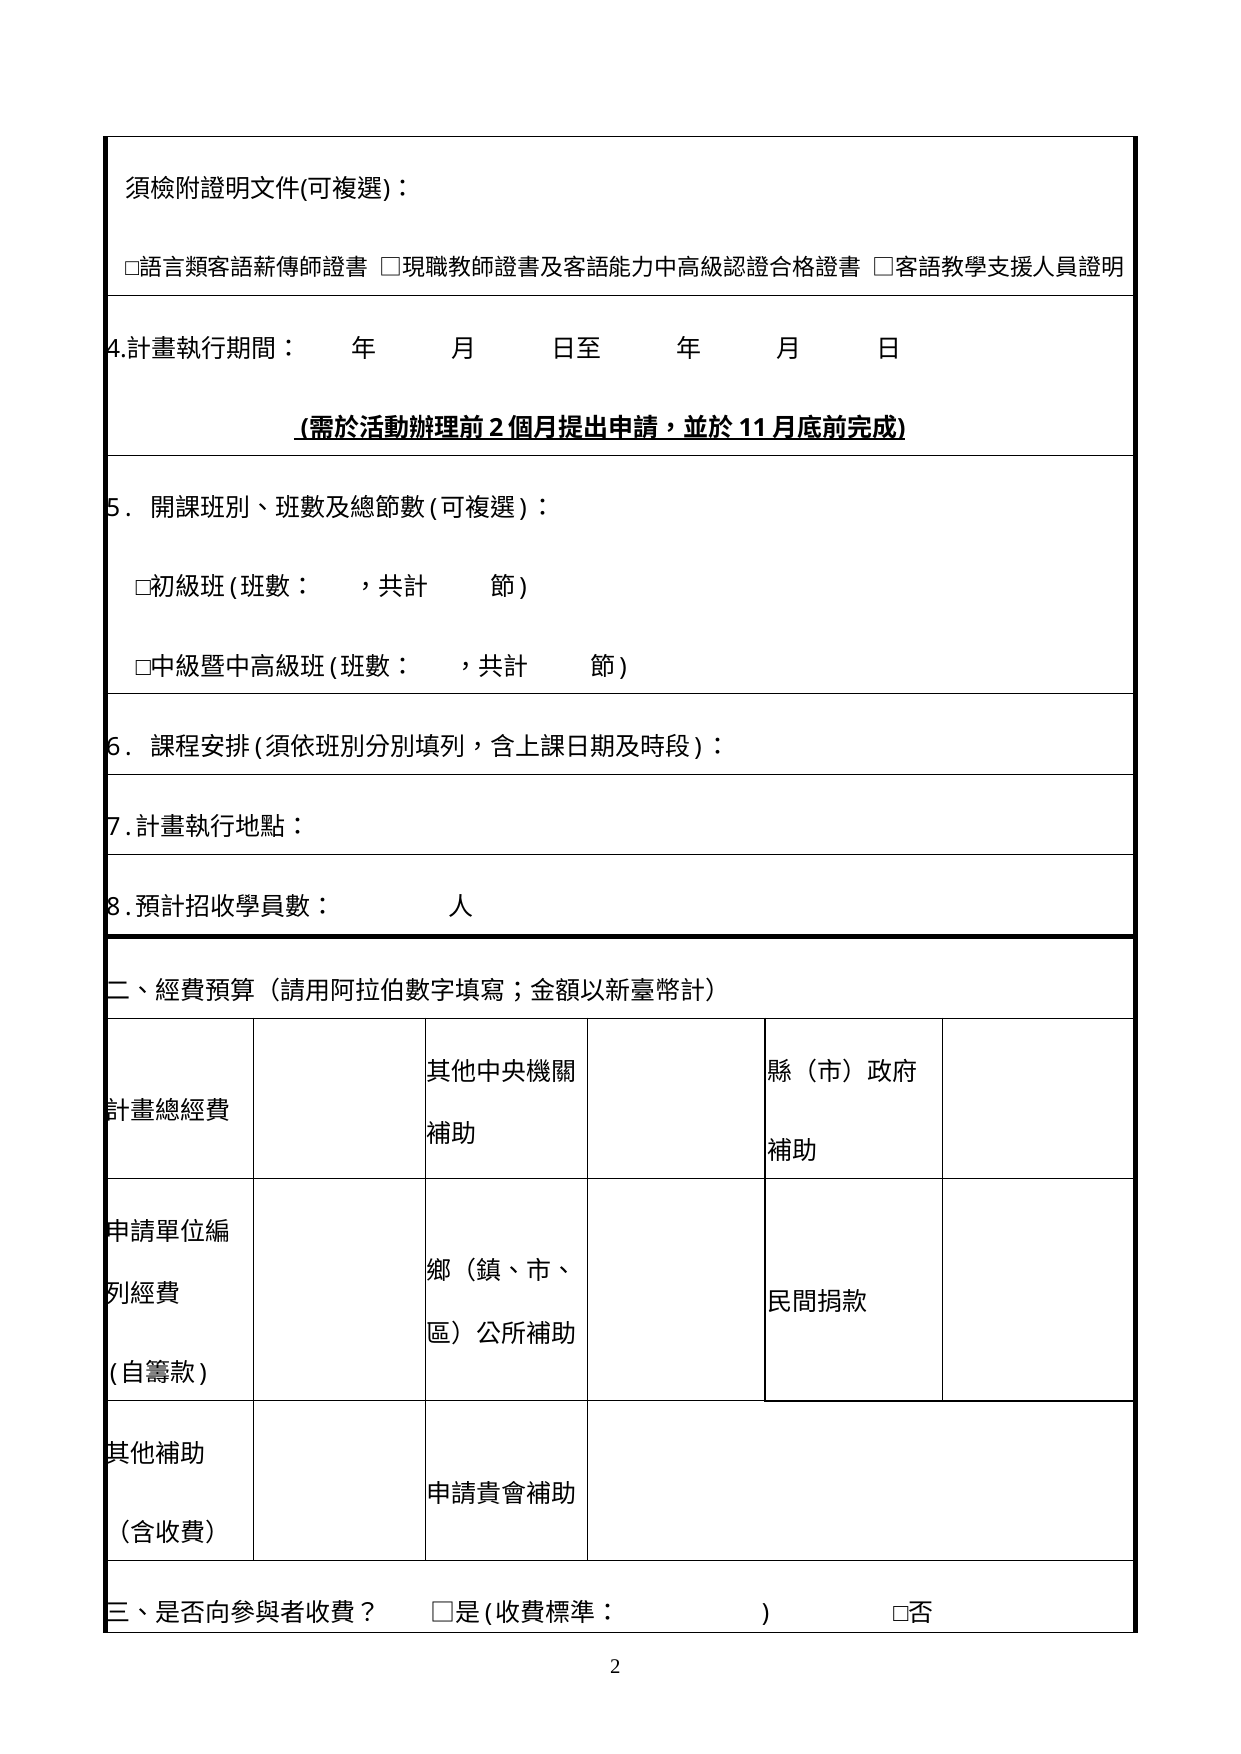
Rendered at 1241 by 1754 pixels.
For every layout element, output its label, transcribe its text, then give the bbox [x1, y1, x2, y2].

table_cell [943, 1019, 1133, 1178]
table_cell 三、是否向參與者收費？ □是(收費標準： ) □否 [108, 1561, 1133, 1632]
table_cell 其他補助 （含收費） [108, 1401, 253, 1560]
table_cell [588, 1401, 1133, 1560]
table_cell [588, 1019, 764, 1178]
table_cell 其他中央機關補助 [426, 1019, 587, 1178]
table_cell [254, 1019, 425, 1178]
table_cell [254, 1179, 425, 1400]
table_cell 6. 課程安排(須依班別分別填列，含上課日期及時段)： [108, 694, 1133, 773]
table_cell 申請貴會補助 [426, 1401, 587, 1560]
table_cell 縣（市）政府 補助 [766, 1019, 942, 1178]
table_cell 8.預計招收學員數： 人 [108, 855, 1133, 934]
table_cell 計畫總經費 [108, 1019, 253, 1178]
table_cell 鄉（鎮、市、區）公所補助 [426, 1179, 587, 1400]
table_cell 7.計畫執行地點： [108, 775, 1133, 854]
table_cell 民間捐款 [766, 1179, 942, 1400]
table_cell [588, 1179, 764, 1400]
table_cell 4.計畫執行期間： 年 月 日至 年 月 日 (需於活動辦理前2個月提出申請，並於11月底前完成) [108, 296, 1133, 455]
table_cell [254, 1401, 425, 1560]
table_cell [943, 1179, 1133, 1400]
table_cell 二、經費預算（請用阿拉伯數字填寫；金額以新臺幣計） [108, 939, 1133, 1018]
table_cell 申請單位編列經費 (自籌款) [108, 1179, 253, 1400]
table_cell 5. 開課班別、班數及總節數(可複選)： □初級班(班數： ，共計 節) □中級暨中高級班(班數： ，共計 節) [108, 456, 1133, 693]
table_cell 須檢附證明文件(可複選)： □語言類客語薪傳師證書 □現職教師證書及客語能力中高級認證合格證書 □客語教學支援人員證明 [108, 137, 1133, 295]
